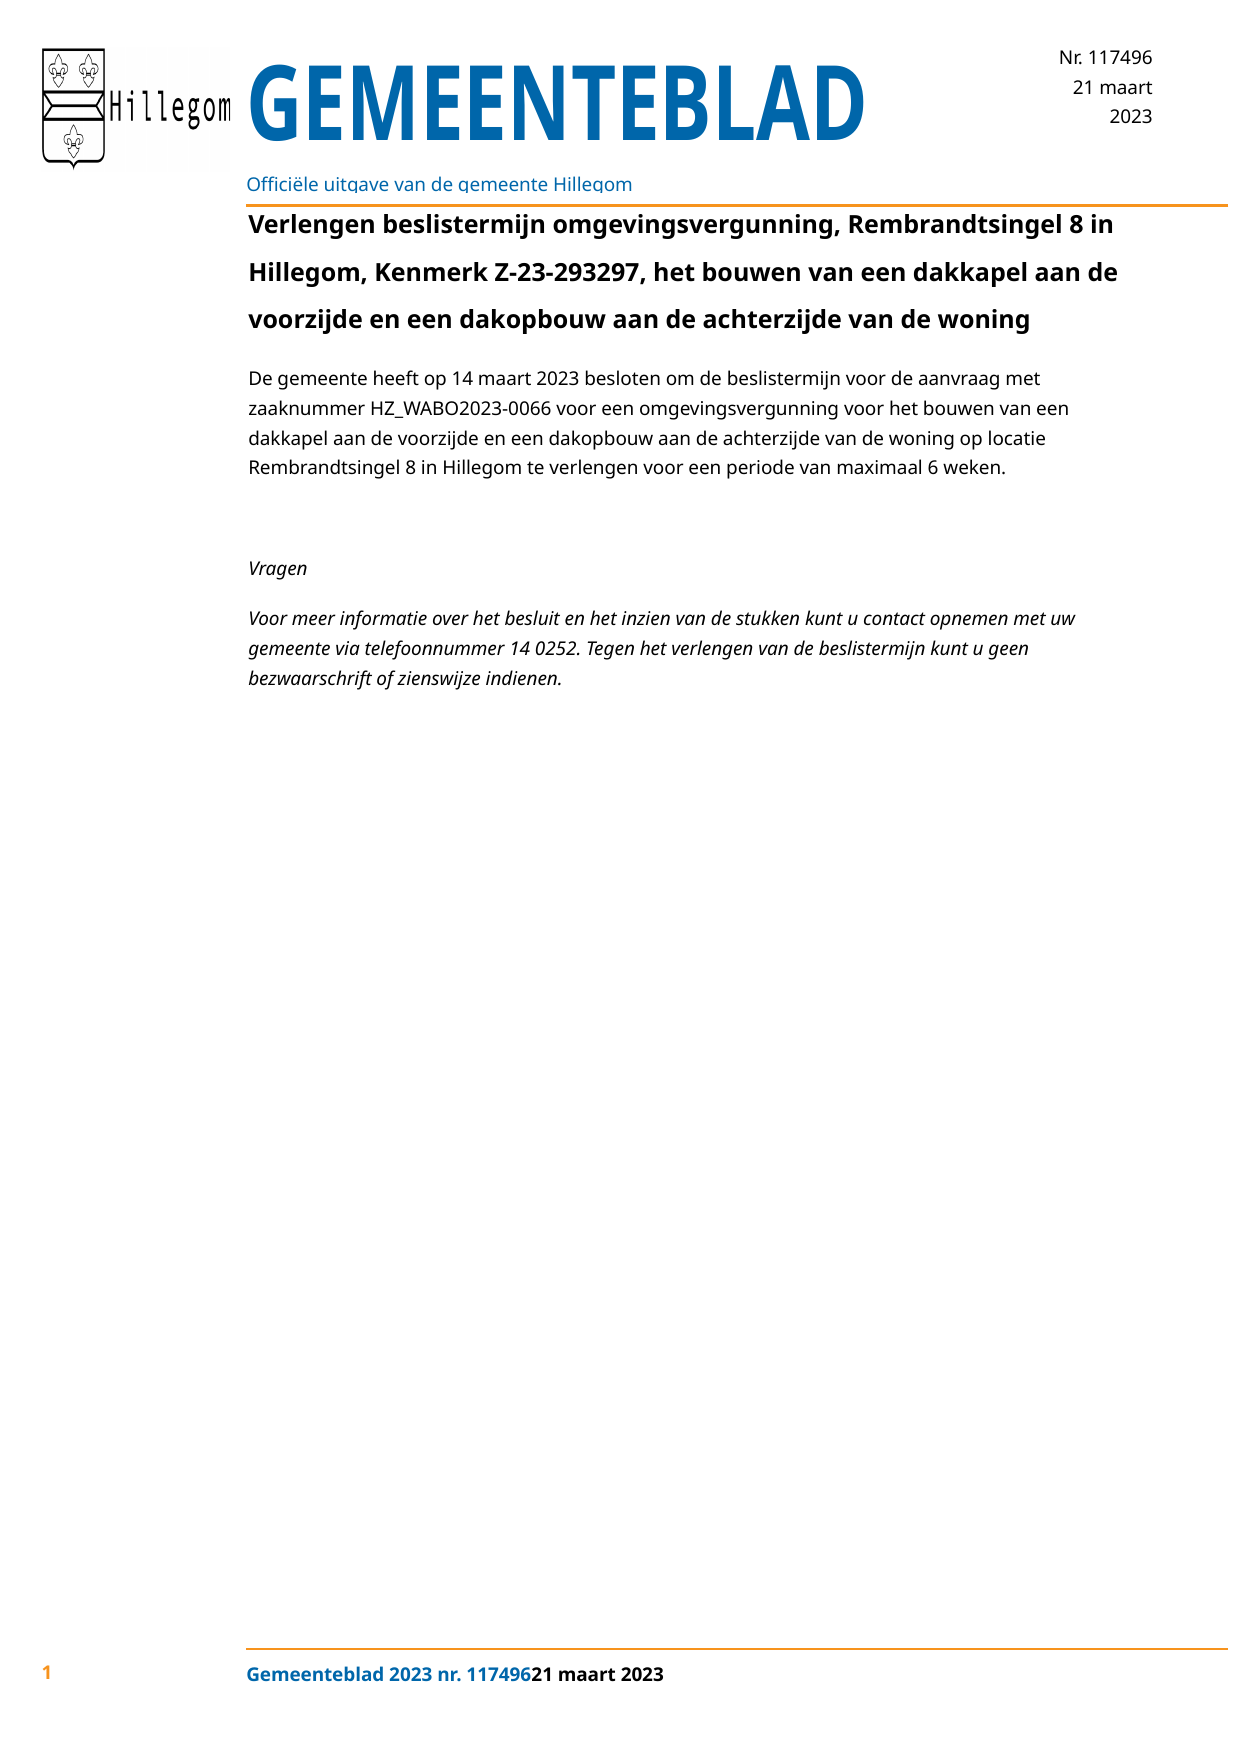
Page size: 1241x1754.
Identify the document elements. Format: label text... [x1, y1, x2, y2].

picture [41, 47, 231, 172]
text Verlengen beslistermijn omgevingsvergunning, Rembrandtsingel 8 in Hillegom, Kenmerk Z-23-293297, het bouwen van een dakkapel aan de voorzijde en een dakopbouw aan de achterzijde van de woning [248, 207, 1152, 336]
text Voor meer informatie over het besluit en het inzien van de stukken kunt u contact opnemen met uw gemeente via telefoonnummer 14 0252. Tegen het verlengen van de beslistermijn kunt u geen bezwaarschrift of zienswijze indienen. [248, 606, 1152, 690]
text Vragen [248, 555, 1152, 581]
text De gemeente heeft op 14 maart 2023 besloten om de beslistermijn voor de aanvraag met zaaknummer HZ_WABO2023-0066 voor een omgevingsvergunning voor het bouwen van een dakkapel aan de voorzijde en een dakopbouw aan de achterzijde van de woning op locatie Rembrandtsingel 8 in Hillegom te verlengen voor een periode van maximaal 6 weken. [248, 366, 1152, 480]
